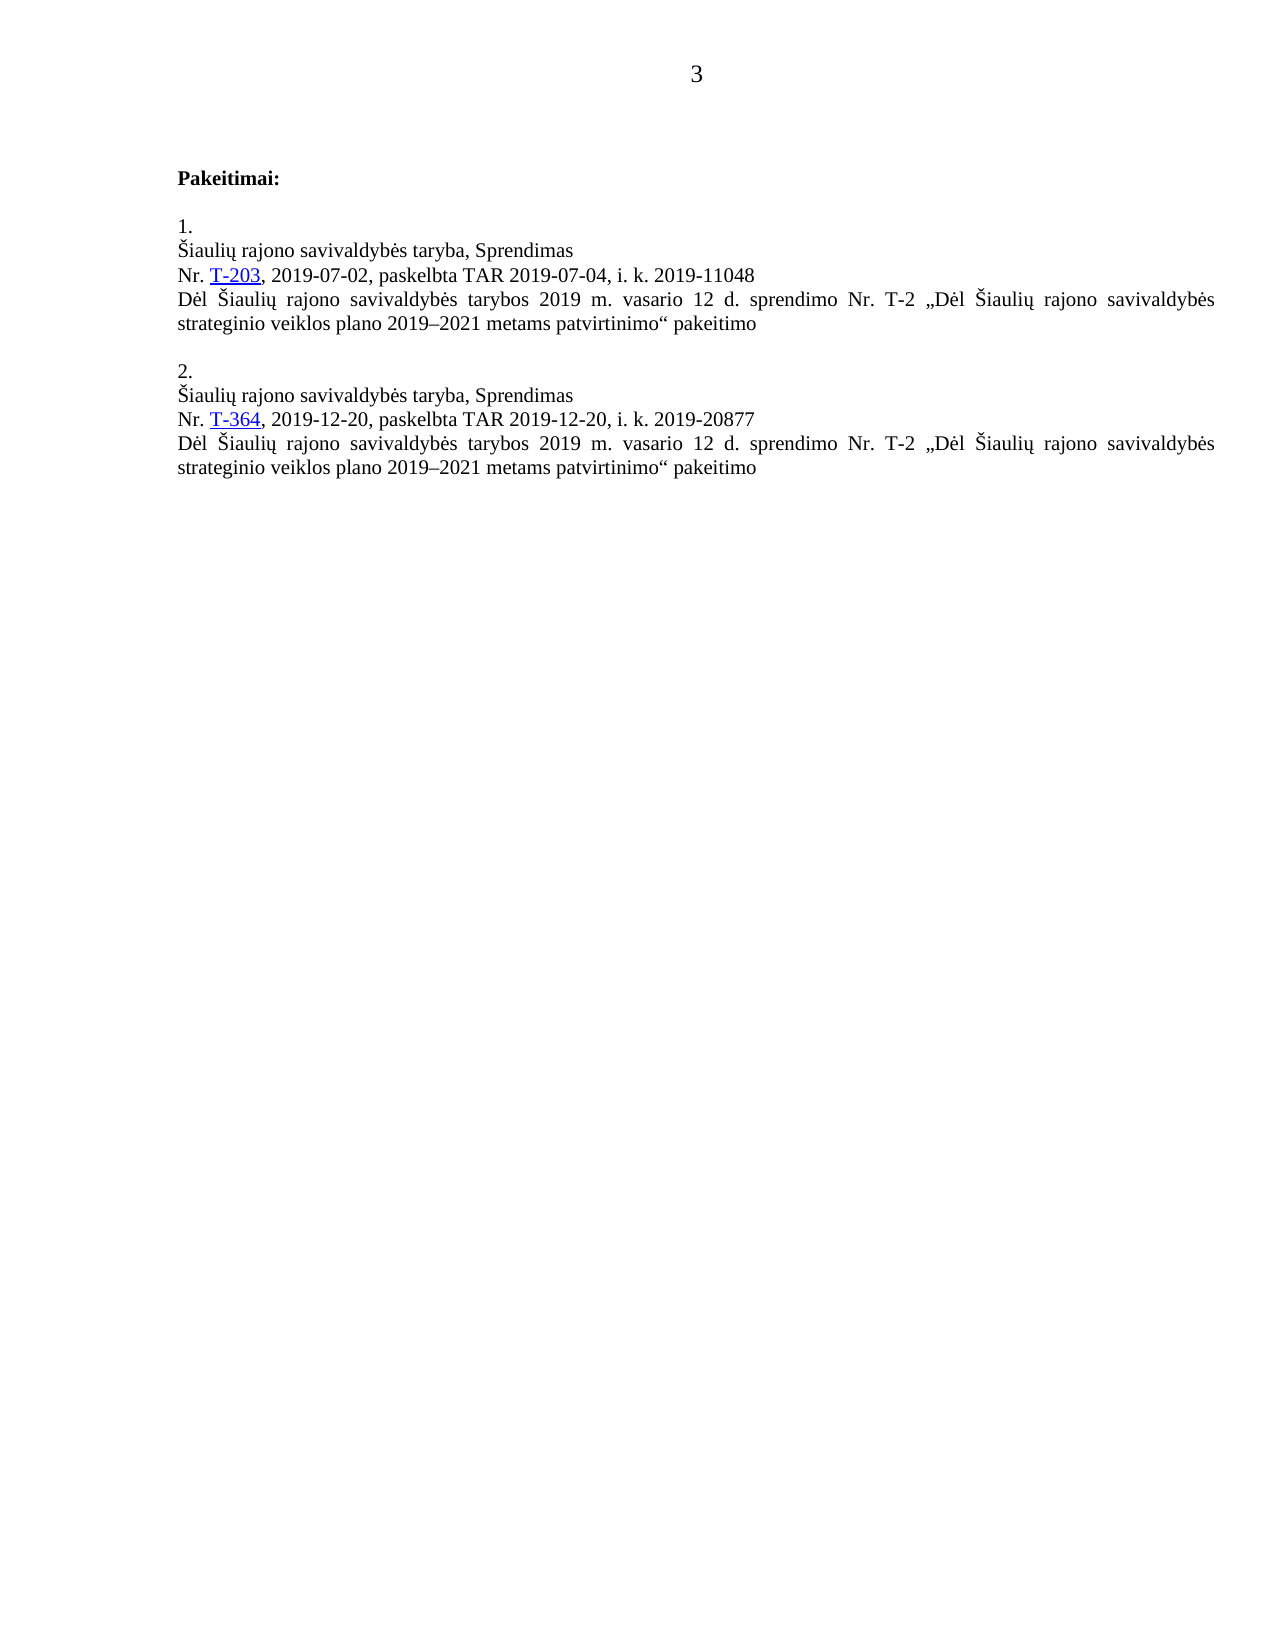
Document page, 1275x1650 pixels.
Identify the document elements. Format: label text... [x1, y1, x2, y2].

text 1. [177, 214, 1216, 238]
text Šiaulių rajono savivaldybės taryba, Sprendimas [177, 383, 1216, 407]
text 2. [177, 359, 1216, 383]
text Pakeitimai: [177, 166, 1216, 190]
text Nr. T-364, 2019-12-20, paskelbta TAR 2019-12-20, i. k. 2019-20877 [177, 407, 1216, 431]
text Šiaulių rajono savivaldybės taryba, Sprendimas [177, 238, 1216, 262]
text Nr. T-203, 2019-07-02, paskelbta TAR 2019-07-04, i. k. 2019-11048 [177, 262, 1216, 287]
text Dėl Šiaulių rajono savivaldybės tarybos 2019 m. vasario 12 d. sprendimo Nr. T-2 „Dėl Šiaulių rajono savivaldybės strateginio veiklos plano 2019–2021 metams patvirtinimo“ pakeitimo [177, 287, 1216, 335]
text Dėl Šiaulių rajono savivaldybės tarybos 2019 m. vasario 12 d. sprendimo Nr. T-2 „Dėl Šiaulių rajono savivaldybės strateginio veiklos plano 2019–2021 metams patvirtinimo“ pakeitimo [177, 431, 1216, 479]
